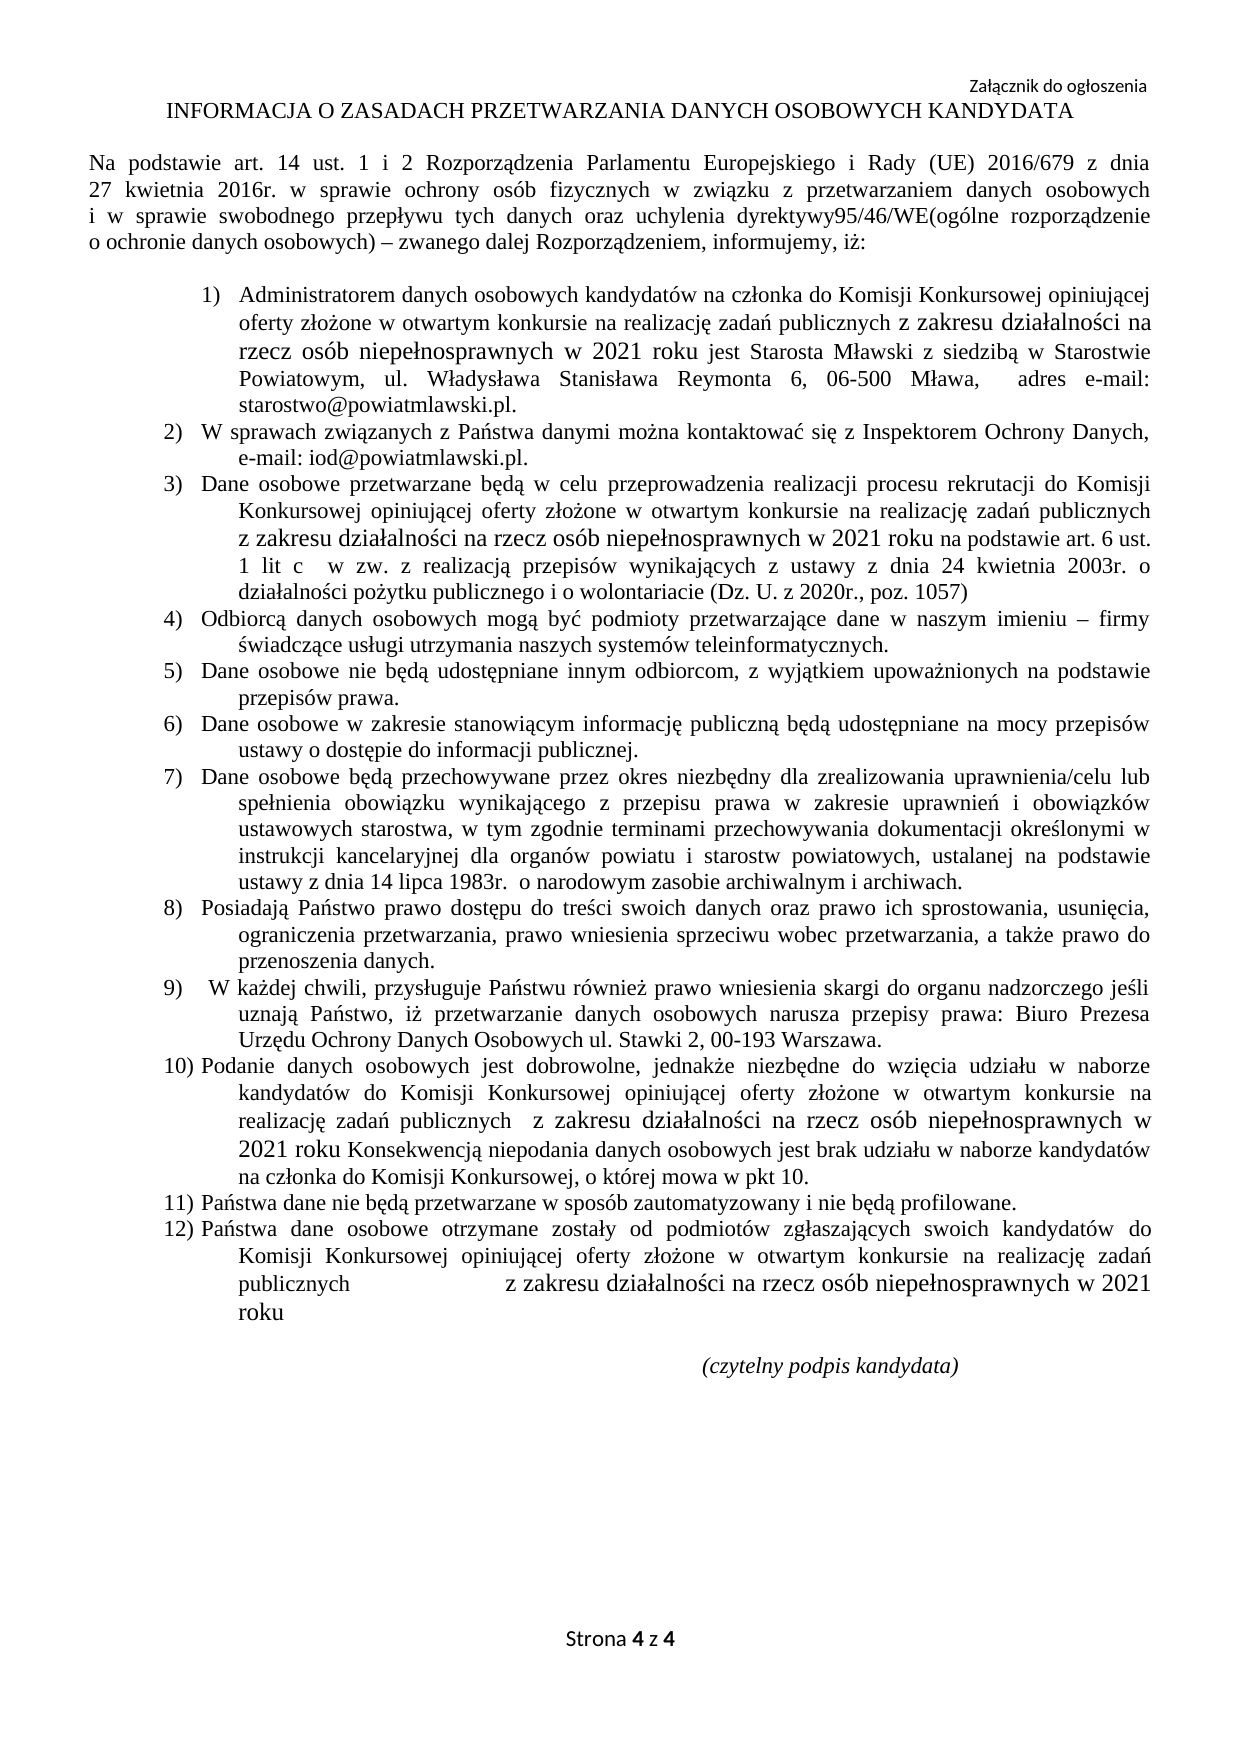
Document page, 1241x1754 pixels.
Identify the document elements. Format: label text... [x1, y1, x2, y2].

list W każdej chwili, przysługuje Państwu również prawo wniesienia skargi do organu nadzorczego jeśli uznają Państwo, iż przetwarzanie danych osobowych narusza przepisy prawa: Biuro Prezesa Urzędu Ochrony Danych Osobowych ul. Stawki 2, 00-193 Warszawa. [163, 973, 1152, 1053]
text INFORMACJA O ZASADACH PRZETWARZANIA DANYCH OSOBOWYCH KANDYDATA [89, 97, 1152, 123]
list Administratorem danych osobowych kandydatów na członka do Komisji Konkursowej opiniującej oferty złożone w otwartym konkursie na realizację zadań publicznych z zakresu działalności na rzecz osób niepełnosprawnych w 2021 roku jest Starosta Mławski z siedzibą w Starostwie Powiatowym, ul. Władysława Stanisława Reymonta 6, 06-500 Mława, adres e-mail: starostwo@powiatmlawski.pl. [201, 281, 1152, 418]
table_header [471, 1326, 691, 1378]
list Dane osobowe w zakresie stanowiącym informację publiczną będą udostępniane na mocy przepisów ustawy o dostępie do informacji publicznej. [163, 710, 1152, 763]
table_header (czytelny podpis kandydata) [691, 1326, 1030, 1378]
list Państwa dane osobowe otrzymane zostały od podmiotów zgłaszających swoich kandydatów do Komisji Konkursowej opiniującej oferty złożone w otwartym konkursie na realizację zadań publicznych z zakresu działalności na rzecz osób niepełnosprawnych w 2021 roku [163, 1216, 1152, 1326]
list Podanie danych osobowych jest dobrowolne, jednakże niezbędne do wzięcia udziału w naborze kandydatów do Komisji Konkursowej opiniującej oferty złożone w otwartym konkursie na realizację zadań publicznych z zakresu działalności na rzecz osób niepełnosprawnych w 2021 roku Konsekwencją niepodania danych osobowych jest brak udziału w naborze kandydatów na członka do Komisji Konkursowej, o której mowa w pkt 10. [163, 1053, 1152, 1189]
table_header [115, 1326, 471, 1378]
list W sprawach związanych z Państwa danymi można kontaktować się z Inspektorem Ochrony Danych, e-mail: iod@powiatmlawski.pl. [163, 418, 1152, 470]
list Państwa dane nie będą przetwarzane w sposób zautomatyzowany i nie będą profilowane. [163, 1189, 1152, 1216]
list Posiadają Państwo prawo dostępu do treści swoich danych oraz prawo ich sprostowania, usunięcia, ograniczenia przetwarzania, prawo wniesienia sprzeciwu wobec przetwarzania, a także prawo do przenoszenia danych. [163, 894, 1152, 973]
list Dane osobowe nie będą udostępniane innym odbiorcom, z wyjątkiem upoważnionych na podstawie przepisów prawa. [163, 657, 1152, 710]
list Odbiorcą danych osobowych mogą być podmioty przetwarzające dane w naszym imieniu – firmy świadczące usługi utrzymania naszych systemów teleinformatycznych. [163, 604, 1152, 657]
text Na podstawie art. 14 ust. 1 i 2 Rozporządzenia Parlamentu Europejskiego i Rady (UE) 2016/679 z dnia 27 kwietnia 2016r. w sprawie ochrony osób fizycznych w związku z przetwarzaniem danych osobowych i w sprawie swobodnego przepływu tych danych oraz uchylenia dyrektywy95/46/WE(ogólne rozporządzenie o ochronie danych osobowych) – zwanego dalej Rozporządzeniem, informujemy, iż: [89, 149, 1152, 255]
list Dane osobowe przetwarzane będą w celu przeprowadzenia realizacji procesu rekrutacji do Komisji Konkursowej opiniującej oferty złożone w otwartym konkursie na realizację zadań publicznych z zakresu działalności na rzecz osób niepełnosprawnych w 2021 roku na podstawie art. 6 ust. 1 lit c w zw. z realizacją przepisów wynikających z ustawy z dnia 24 kwietnia 2003r. o działalności pożytku publicznego i o wolontariacie (Dz. U. z 2020r., poz. 1057) [163, 470, 1152, 604]
list Dane osobowe będą przechowywane przez okres niezbędny dla zrealizowania uprawnienia/celu lub spełnienia obowiązku wynikającego z przepisu prawa w zakresie uprawnień i obowiązków ustawowych starostwa, w tym zgodnie terminami przechowywania dokumentacji określonymi w instrukcji kancelaryjnej dla organów powiatu i starostw powiatowych, ustalanej na podstawie ustawy z dnia 14 lipca 1983r. o narodowym zasobie archiwalnym i archiwach. [163, 763, 1152, 894]
